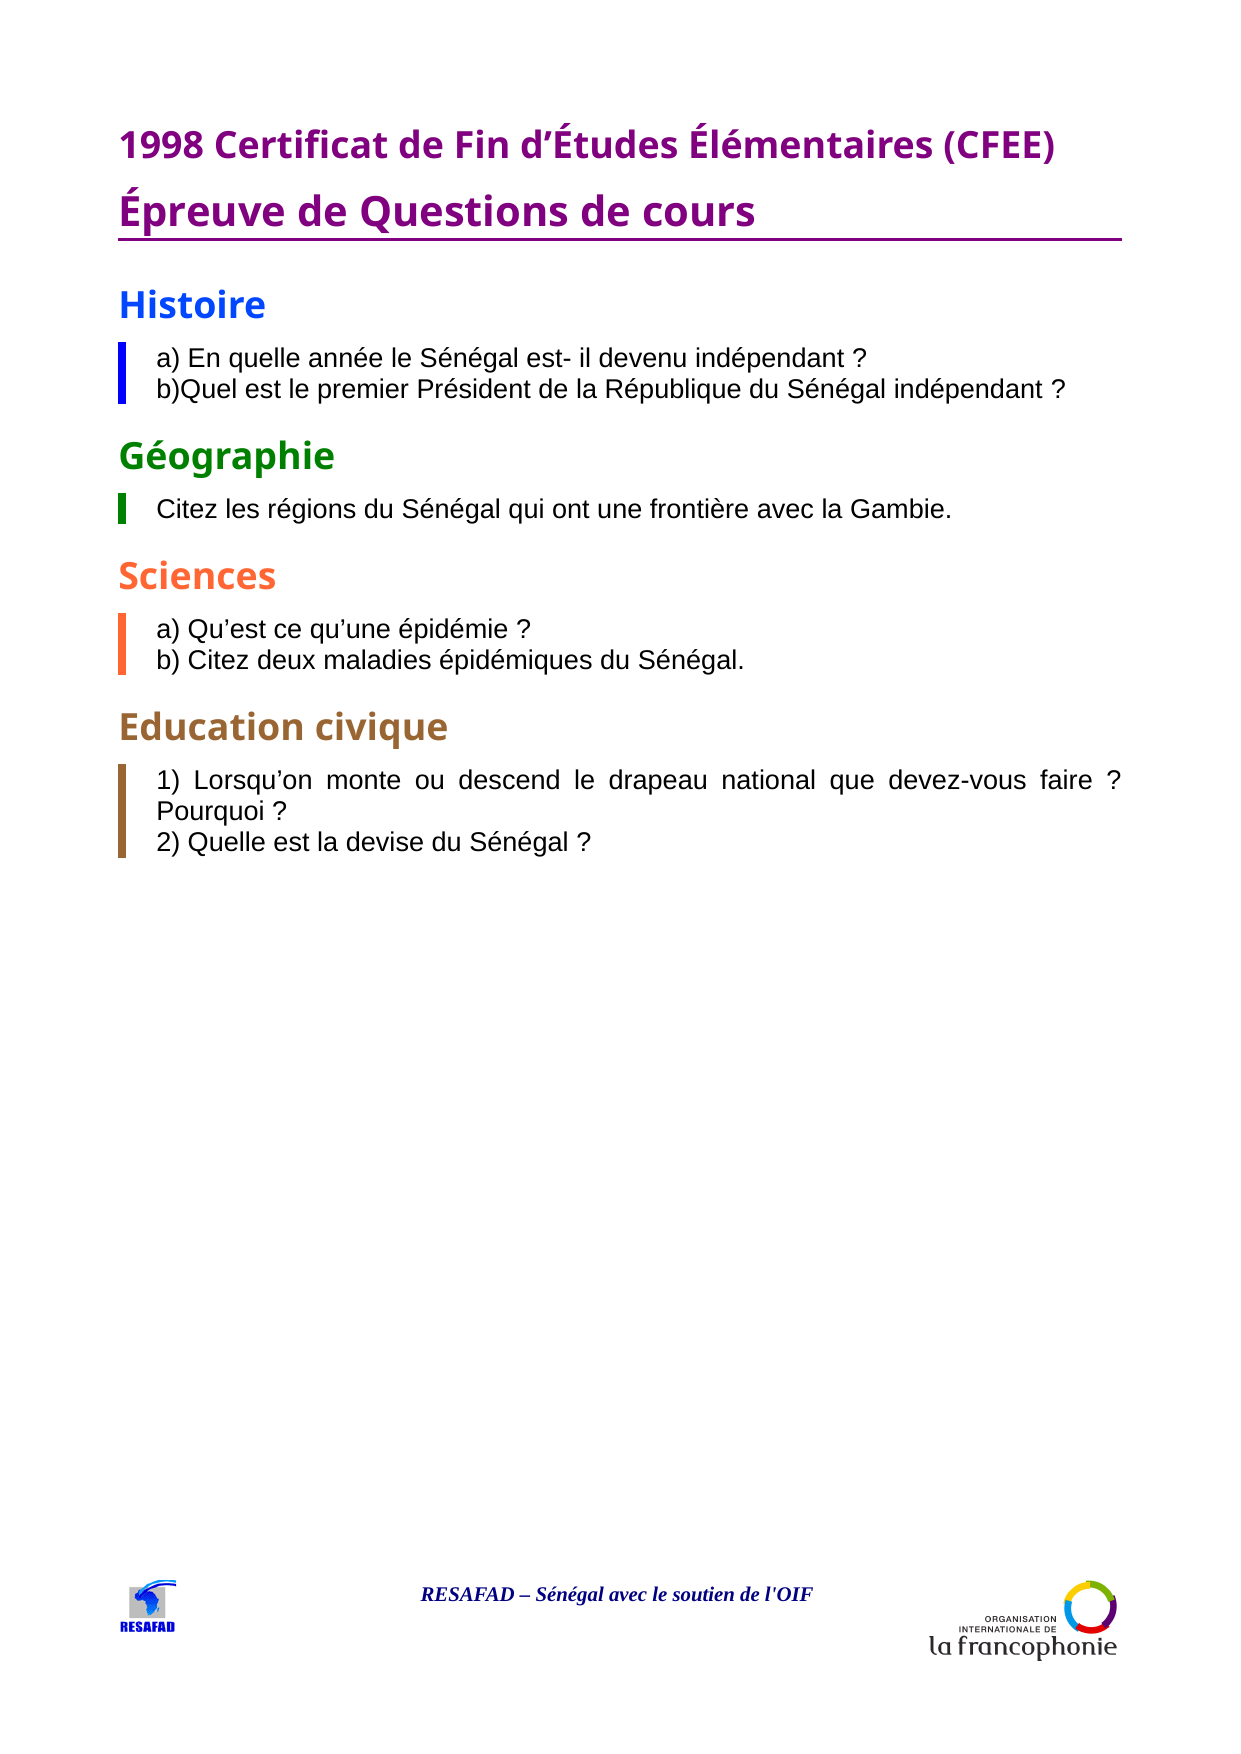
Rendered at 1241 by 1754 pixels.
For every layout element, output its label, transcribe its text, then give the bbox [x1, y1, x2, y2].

text 1) Lorsqu’on monte ou descend le drapeau national que devez-vous faire ? Pourquoi ? [126, 764, 1122, 826]
subtitle Sciences [118, 549, 1122, 600]
text 1998 Certificat de Fin d’Études Élémentaires (CFEE) [118, 118, 1122, 169]
subtitle Education civique [118, 700, 1122, 751]
subtitle a) En quelle année le Sénégal est- il devenu indépendant ? [126, 342, 1122, 373]
picture [922, 1578, 1124, 1668]
text a) Qu’est ce qu’une épidémie ? [126, 613, 1122, 644]
text b) Citez deux maladies épidémiques du Sénégal. [126, 644, 1122, 675]
picture [120, 1580, 177, 1632]
text b)Quel est le premier Président de la République du Sénégal indépendant ? [126, 373, 1122, 404]
subtitle Histoire [118, 278, 1122, 329]
text Épreuve de Questions de cours [118, 182, 1122, 238]
subtitle Géographie [118, 429, 1122, 481]
text 2) Quelle est la devise du Sénégal ? [126, 826, 1122, 858]
text Citez les régions du Sénégal qui ont une frontière avec la Gambie. [126, 493, 1122, 524]
